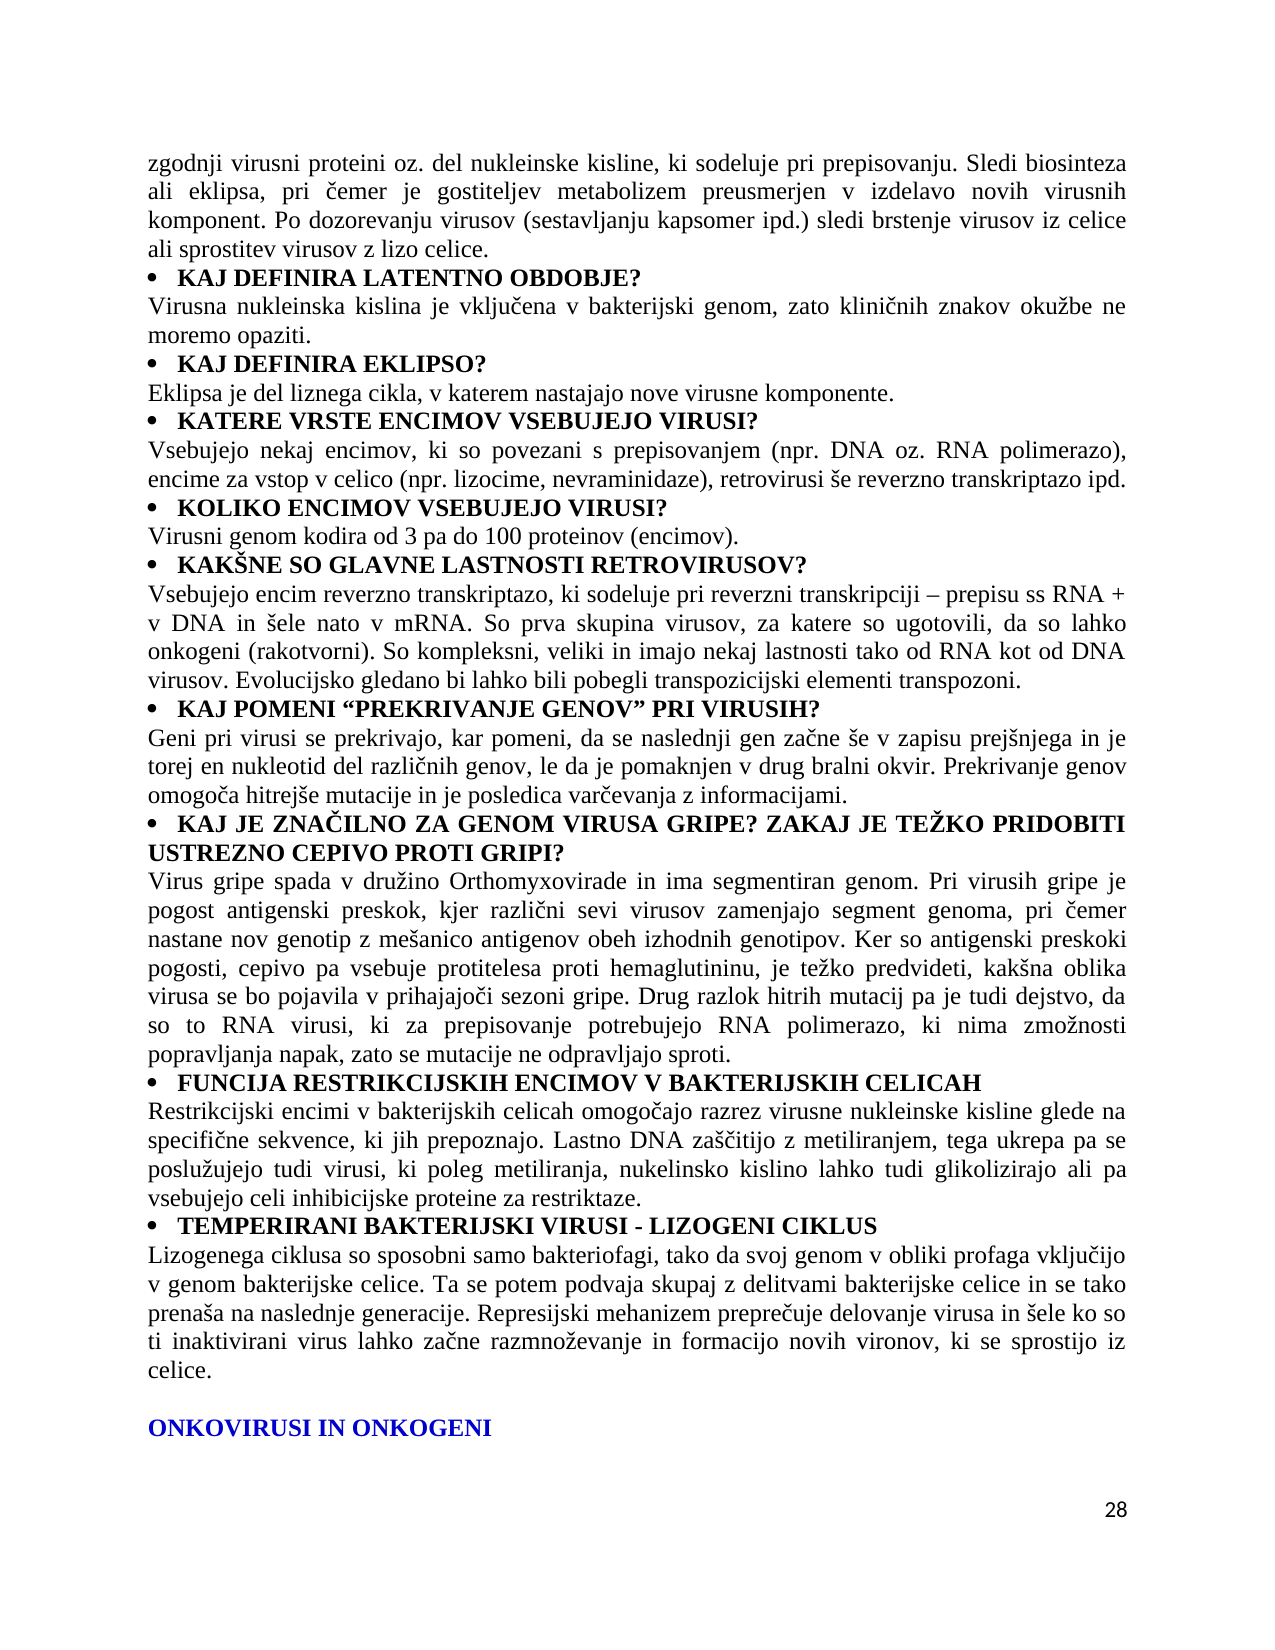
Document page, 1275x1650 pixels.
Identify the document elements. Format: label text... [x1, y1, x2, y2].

text Lizogenega ciklusa so sposobni samo bakteriofagi, tako da svoj genom v obliki profaga vključijo v genom bakterijske celice. Ta se potem podvaja skupaj z delitvami bakterijske celice in se tako prenaša na naslednje generacije. Represijski mehanizem preprečuje delovanje virusa in šele ko so ti inaktivirani virus lahko začne razmnoževanje in formacijo novih vironov, ki se sprostijo iz celice. [148, 1240, 1127, 1384]
list Kaj pomeni “prekrivanje genov” pri virusih? [148, 694, 1127, 723]
list Kaj definira eklipso? [148, 349, 1127, 378]
subtitle Onkovirusi in Onkogeni [148, 1413, 1127, 1441]
text Geni pri virusi se prekrivajo, kar pomeni, da se naslednji gen začne še v zapisu prejšnjega in je torej en nukleotid del različnih genov, le da je pomaknjen v drug bralni okvir. Prekrivanje genov omogoča hitrejše mutacije in je posledica varčevanja z informacijami. [148, 723, 1127, 809]
text Eklipsa je del liznega cikla, v katerem nastajajo nove virusne komponente. [148, 378, 1127, 406]
text Virusna nukleinska kislina je vključena v bakterijski genom, zato kliničnih znakov okužbe ne moremo opaziti. [148, 291, 1127, 349]
list Koliko encimov vsebujejo virusi? [148, 493, 1127, 521]
text zgodnji virusni proteini oz. del nukleinske kisline, ki sodeluje pri prepisovanju. Sledi biosinteza ali eklipsa, pri čemer je gostiteljev metabolizem preusmerjen v izdelavo novih virusnih komponent. Po dozorevanju virusov (sestavljanju kapsomer ipd.) sledi brstenje virusov iz celice ali sprostitev virusov z lizo celice. [148, 148, 1127, 263]
list Katere vrste encimov vsebujejo virusi? [148, 406, 1127, 435]
text Vsebujejo nekaj encimov, ki so povezani s prepisovanjem (npr. DNA oz. RNA polimerazo), encime za vstop v celico (npr. lizocime, nevraminidaze), retrovirusi še reverzno transkriptazo ipd. [148, 435, 1127, 493]
list Temperirani bakterijski virusi - lizogeni ciklus [148, 1211, 1127, 1240]
list Kaj je značilno za genom virusa gripe? Zakaj je težko pridobiti ustrezno cepivo proti gripi? [148, 809, 1127, 866]
list Funcija restrikcijskih encimov v bakterijskih celicah [148, 1068, 1127, 1096]
list Kaj definira latentno obdobje? [148, 263, 1127, 291]
text Restrikcijski encimi v bakterijskih celicah omogočajo razrez virusne nukleinske kisline glede na specifične sekvence, ki jih prepoznajo. Lastno DNA zaščitijo z metiliranjem, tega ukrepa pa se poslužujejo tudi virusi, ki poleg metiliranja, nukelinsko kislino lahko tudi glikolizirajo ali pa vsebujejo celi inhibicijske proteine za restriktaze. [148, 1096, 1127, 1211]
text Virus gripe spada v družino Orthomyxovirade in ima segmentiran genom. Pri virusih gripe je pogost antigenski preskok, kjer različni sevi virusov zamenjajo segment genoma, pri čemer nastane nov genotip z mešanico antigenov obeh izhodnih genotipov. Ker so antigenski preskoki pogosti, cepivo pa vsebuje protitelesa proti hemaglutininu, je težko predvideti, kakšna oblika virusa se bo pojavila v prihajajoči sezoni gripe. Drug razlok hitrih mutacij pa je tudi dejstvo, da so to RNA virusi, ki za prepisovanje potrebujejo RNA polimerazo, ki nima zmožnosti popravljanja napak, zato se mutacije ne odpravljajo sproti. [148, 866, 1127, 1068]
text Vsebujejo encim reverzno transkriptazo, ki sodeluje pri reverzni transkripciji – prepisu ss RNA + v DNA in šele nato v mRNA. So prva skupina virusov, za katere so ugotovili, da so lahko onkogeni (rakotvorni). So kompleksni, veliki in imajo nekaj lastnosti tako od RNA kot od DNA virusov. Evolucijsko gledano bi lahko bili pobegli transpozicijski elementi transpozoni. [148, 579, 1127, 694]
list Kakšne so glavne lastnosti retrovirusov? [148, 550, 1127, 579]
text Virusni genom kodira od 3 pa do 100 proteinov (encimov). [148, 521, 1127, 550]
